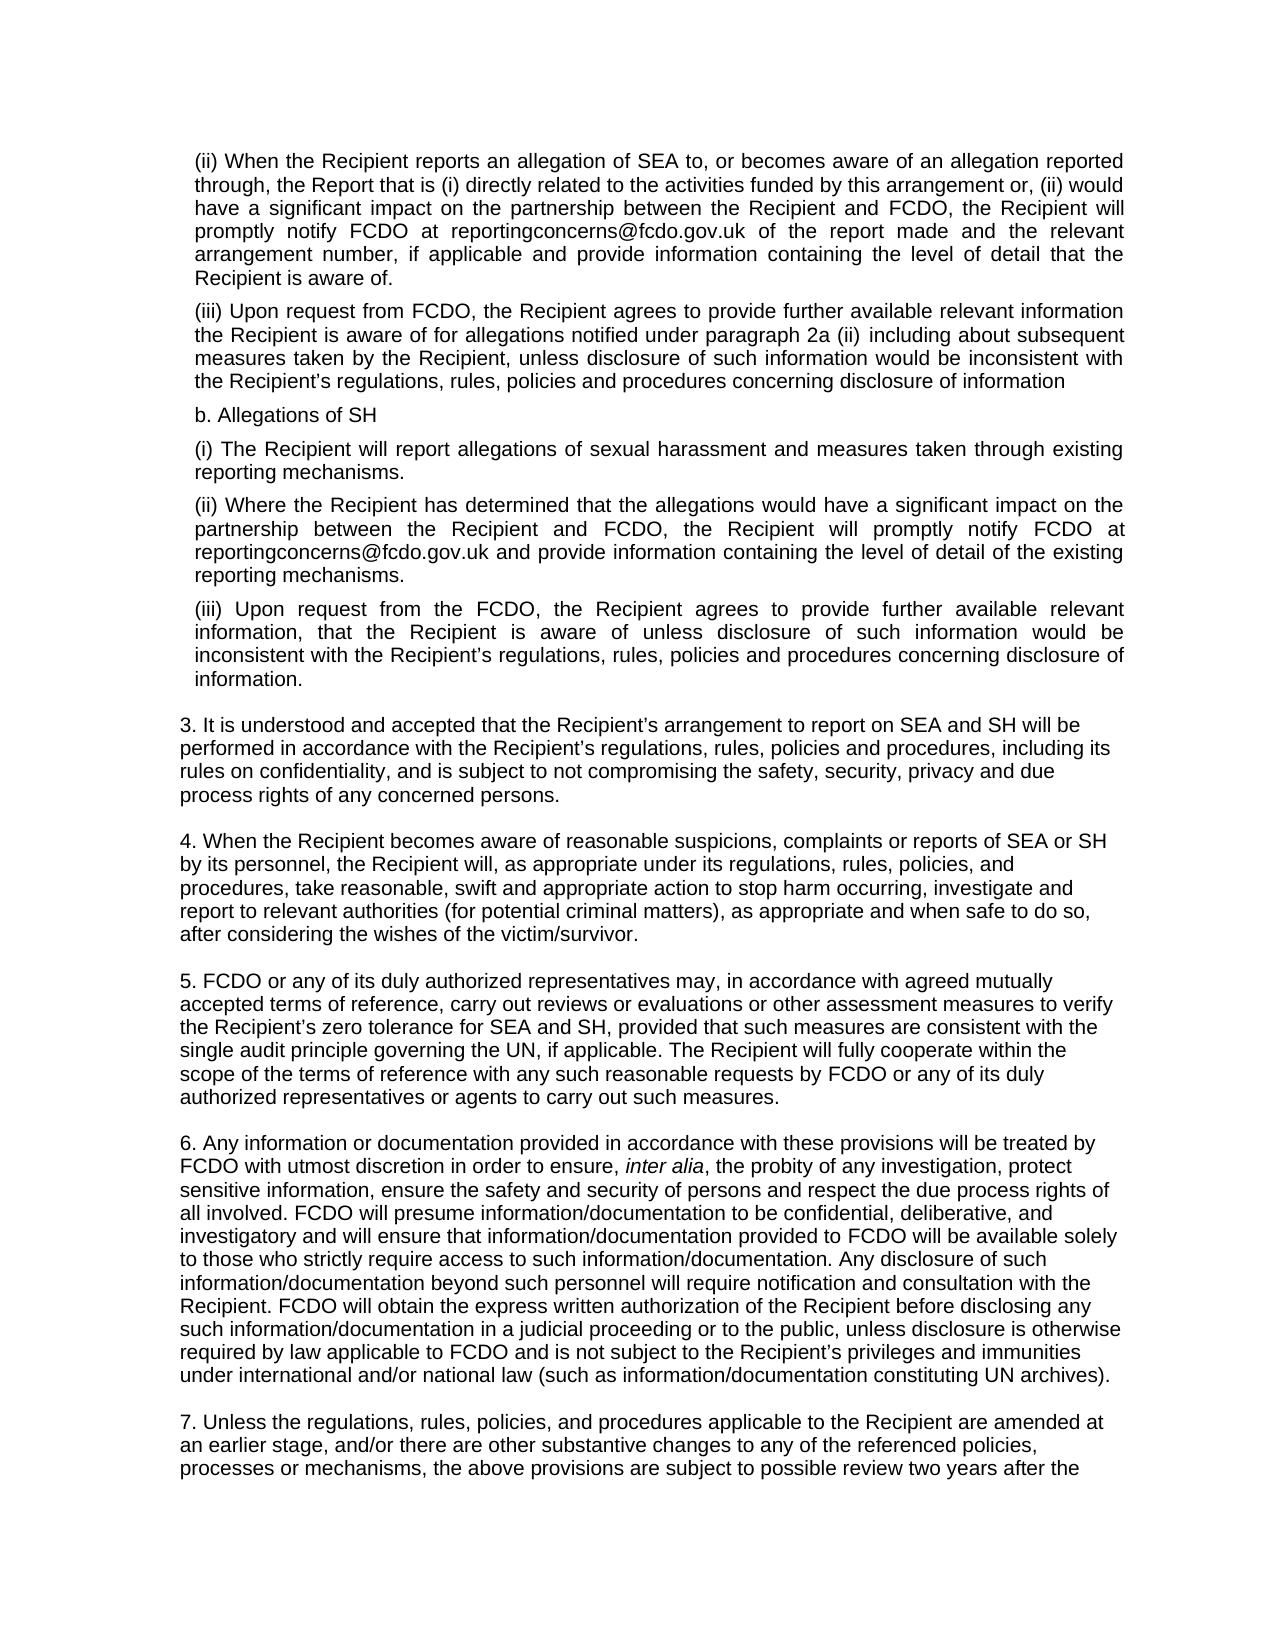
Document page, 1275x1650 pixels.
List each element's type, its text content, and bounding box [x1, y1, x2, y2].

text 3. It is understood and accepted that the Recipient’s arrangement to report on SEA and SH will be performed in accordance with the Recipient’s regulations, rules, policies and procedures, including its rules on confidentiality, and is subject to not compromising the safety, security, privacy and due process rights of any concerned persons. [179, 714, 1125, 807]
text 7. Unless the regulations, rules, policies, and procedures applicable to the Recipient are amended at an earlier stage, and/or there are other substantive changes to any of the referenced policies, processes or mechanisms, the above provisions are subject to possible review two years after the [179, 1411, 1125, 1480]
text (ii) When the Recipient reports an allegation of SEA to, or becomes aware of an allegation reported through, the Report that is (i) directly related to the activities funded by this arrangement or, (ii) would have a significant impact on the partnership between the Recipient and FCDO, the Recipient will promptly notify FCDO at reportingconcerns@fcdo.gov.uk of the report made and the relevant arrangement number, if applicable and provide information containing the level of detail that the Recipient is aware of. [194, 150, 1125, 289]
text b. Allegations of SH [194, 403, 1125, 427]
text (iii) Upon request from FCDO, the Recipient agrees to provide further available relevant information the Recipient is aware of for allegations notified under paragraph 2a (ii) including about subsequent measures taken by the Recipient, unless disclosure of such information would be inconsistent with the Recipient’s regulations, rules, policies and procedures concerning disclosure of information [194, 300, 1125, 393]
text (ii) Where the Recipient has determined that the allegations would have a significant impact on the partnership between the Recipient and FCDO, the Recipient will promptly notify FCDO at reportingconcerns@fcdo.gov.uk and provide information containing the level of detail of the existing reporting mechanisms. [194, 494, 1125, 587]
text 6. Any information or documentation provided in accordance with these provisions will be treated by FCDO with utmost discretion in order to ensure, inter alia, the probity of any investigation, protect sensitive information, ensure the safety and security of persons and respect the due process rights of all involved. FCDO will presume information/documentation to be confidential, deliberative, and investigatory and will ensure that information/documentation provided to FCDO will be available solely to those who strictly require access to such information/documentation. Any disclosure of such information/documentation beyond such personnel will require notification and consultation with the Recipient. FCDO will obtain the express written authorization of the Recipient before disclosing any such information/documentation in a judicial proceeding or to the public, unless disclosure is otherwise required by law applicable to FCDO and is not subject to the Recipient’s privileges and immunities under international and/or national law (such as information/documentation constituting UN archives). [179, 1132, 1125, 1387]
text (i) The Recipient will report allegations of sexual harassment and measures taken through existing reporting mechanisms. [194, 437, 1125, 483]
text 5. FCDO or any of its duly authorized representatives may, in accordance with agreed mutually accepted terms of reference, carry out reviews or evaluations or other assessment measures to verify the Recipient’s zero tolerance for SEA and SH, provided that such measures are consistent with the single audit principle governing the UN, if applicable. The Recipient will fully cooperate within the scope of the terms of reference with any such reasonable requests by FCDO or any of its duly authorized representatives or agents to carry out such measures. [179, 969, 1125, 1108]
text (iii) Upon request from the FCDO, the Recipient agrees to provide further available relevant information, that the Recipient is aware of unless disclosure of such information would be inconsistent with the Recipient’s regulations, rules, policies and procedures concerning disclosure of information. [194, 597, 1125, 690]
text 4. When the Recipient becomes aware of reasonable suspicions, complaints or reports of SEA or SH by its personnel, the Recipient will, as appropriate under its regulations, rules, policies, and procedures, take reasonable, swift and appropriate action to stop harm occurring, investigate and report to relevant authorities (for potential criminal matters), as appropriate and when safe to do so, after considering the wishes of the victim/survivor. [179, 830, 1125, 946]
